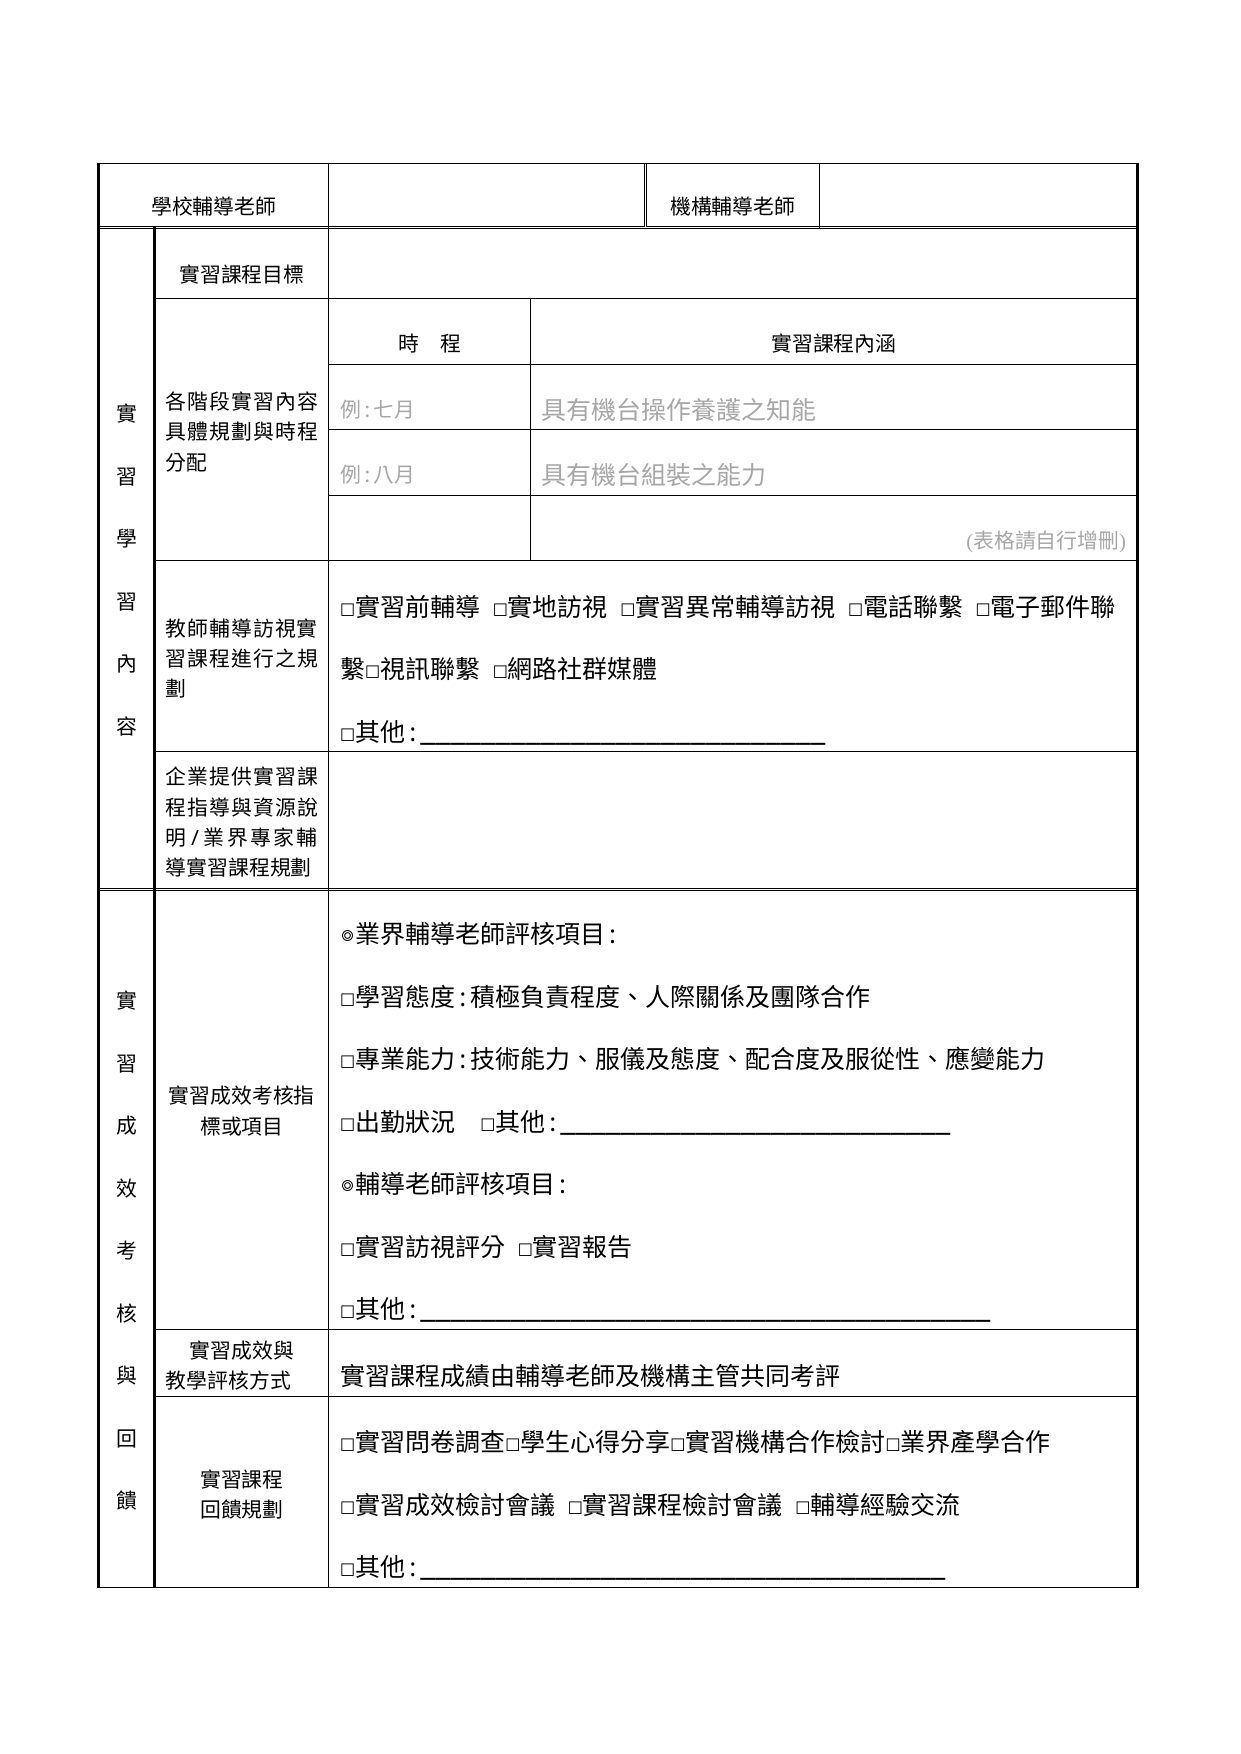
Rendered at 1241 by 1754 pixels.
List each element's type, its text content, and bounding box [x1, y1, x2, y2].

table_cell 例:七月 [329, 365, 530, 429]
table_cell 實習課程成績由輔導老師及機構主管共同考評 [329, 1330, 1136, 1396]
table_cell 實習課程 回饋規劃 [156, 1397, 328, 1587]
table_cell 各階段實習內容具體規劃與時程分配 [156, 299, 328, 560]
table_cell 教師輔導訪視實習課程進行之規劃 [156, 561, 328, 751]
table_cell 學校輔導老師 [100, 164, 328, 226]
table_cell 實習課程目標 [156, 229, 328, 298]
table_cell [329, 229, 1136, 298]
table_cell 時 程 [329, 299, 530, 363]
table_cell 企業提供實習課程指導與資源說明/業界專家輔導實習課程規劃 [156, 752, 328, 888]
table_cell 機構輔導老師 [647, 164, 819, 226]
table_cell ☐實習問卷調查☐學生心得分享☐實習機構合作檢討☐業界產學合作 ☐實習成效檢討會議 ☐實習課程檢討會議 ☐輔導經驗交流 ☐其他:___________________________________ [329, 1397, 1136, 1587]
table_cell [329, 496, 530, 560]
table_cell 實習成效考核與回饋 [100, 891, 153, 1587]
table_cell [329, 752, 1136, 888]
table_cell [820, 164, 1136, 226]
table_cell (表格請自行增刪) [531, 496, 1136, 560]
table_cell 實習成效與 教學評核方式 [156, 1330, 328, 1396]
table_cell 具有機台組裝之能力 [531, 430, 1136, 495]
table_cell ◎業界輔導老師評核項目: ☐學習態度:積極負責程度、人際關係及團隊合作 ☐專業能力:技術能力、服儀及態度、配合度及服從性、應變能力 ☐出勤狀況 ☐其他:__________________________ ◎輔導老師評核項目: ☐實習訪視評分 ☐實習報告 ☐其他:______________________________________ [329, 891, 1136, 1329]
table_cell 具有機台操作養護之知能 [531, 365, 1136, 429]
table_cell [329, 164, 644, 226]
table_cell ☐實習前輔導 ☐實地訪視 ☐實習異常輔導訪視 ☐電話聯繫 ☐電子郵件聯繫☐視訊聯繫 ☐網路社群媒體 ☐其他:___________________________ [329, 561, 1136, 751]
table_cell 實習學習內容 [100, 229, 153, 888]
table_cell 實習成效考核指標或項目 [156, 891, 328, 1329]
table_cell 例:八月 [329, 430, 530, 495]
table_cell 實習課程內涵 [531, 299, 1136, 363]
